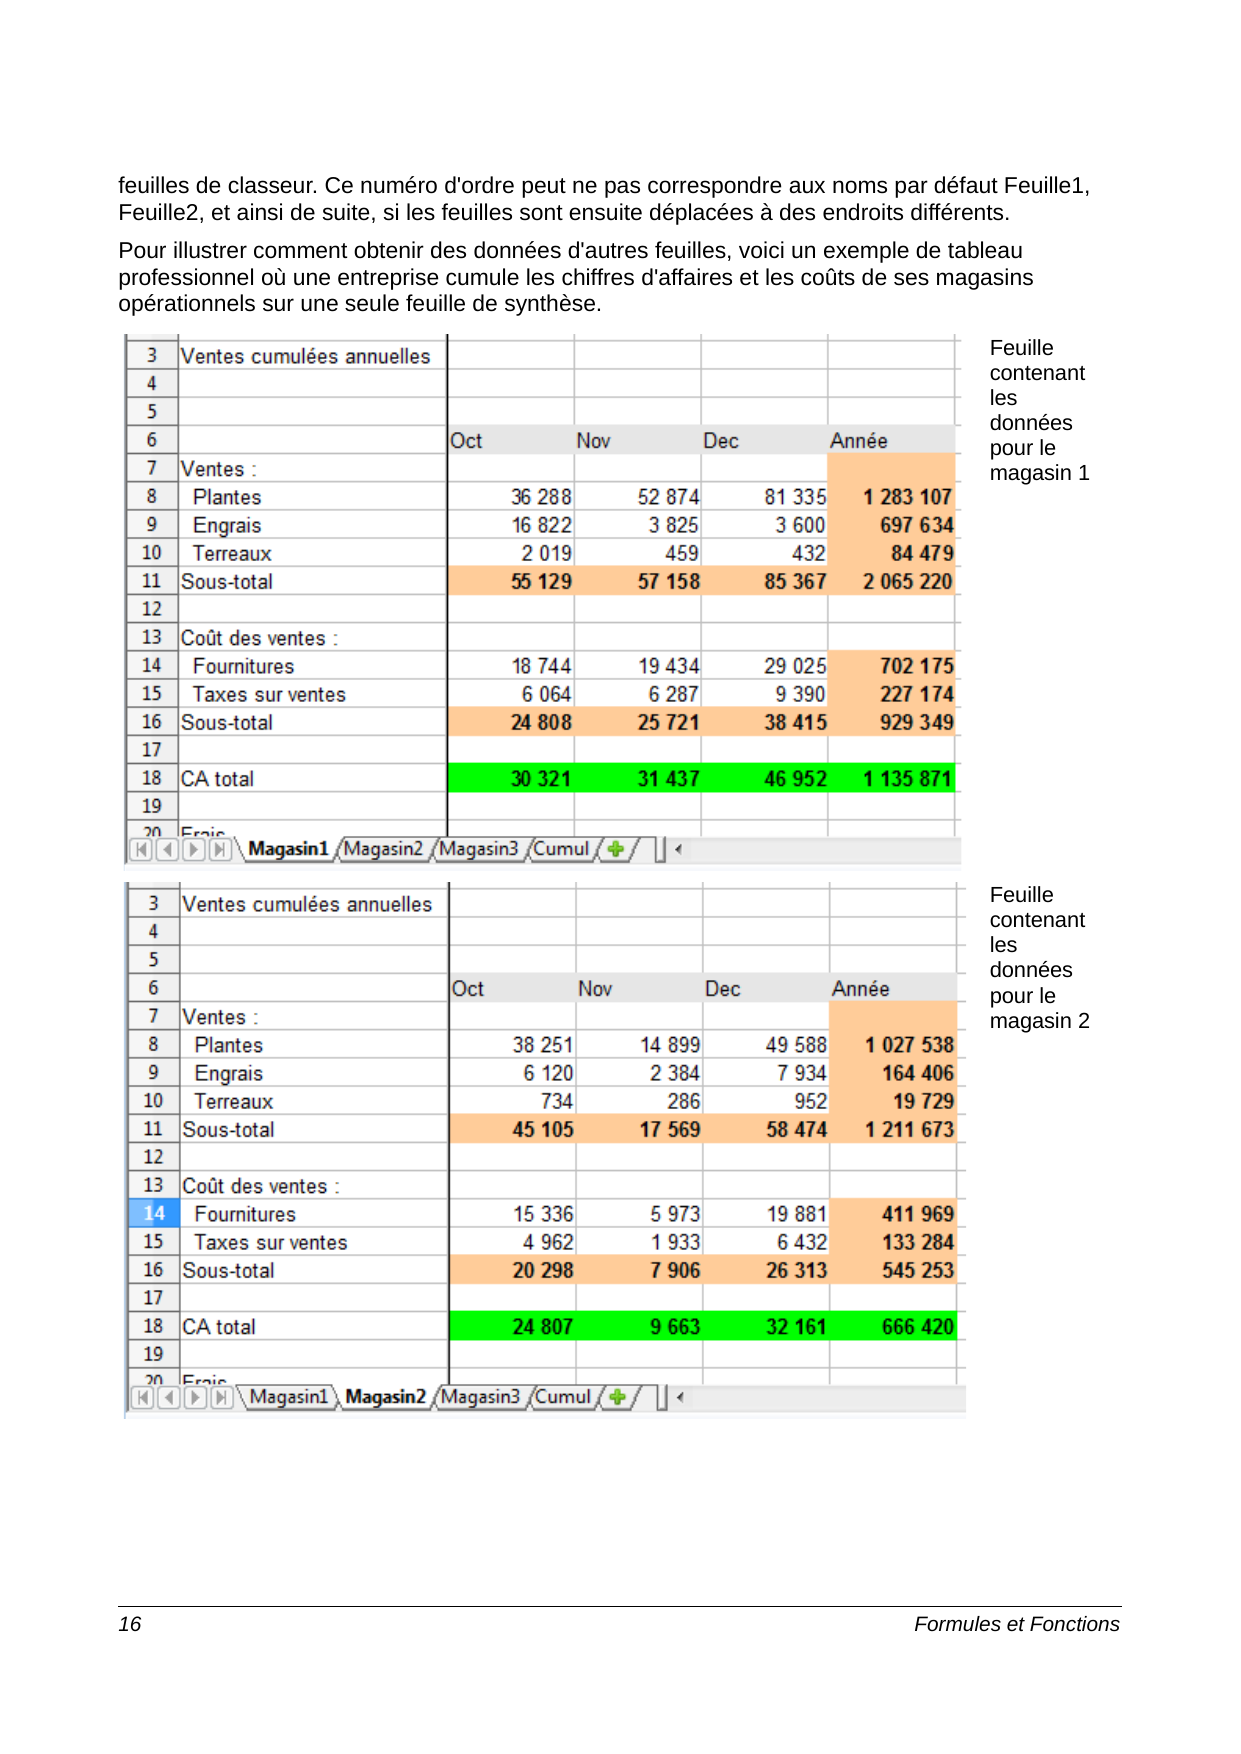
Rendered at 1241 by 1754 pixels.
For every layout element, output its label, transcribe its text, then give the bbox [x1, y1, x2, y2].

picture [123, 334, 962, 871]
table_header [118, 329, 971, 876]
text feuilles de classeur. Ce numéro d'ordre peut ne pas correspondre aux noms par défaut Feuille1, Feuille2, et ainsi de suite, si les feuilles sont ensuite déplacées à des endroits différents. [118, 172, 1122, 225]
table_header Feuille contenant les données pour le magasin 1 [971, 329, 1123, 876]
table_cell Feuille contenant les données pour le magasin 2 [971, 876, 1123, 1424]
table_cell [118, 876, 971, 1424]
text Pour illustrer comment obtenir des données d'autres feuilles, voici un exemple de tableau professionnel où une entreprise cumule les chiffres d'affaires et les coûts de ses magasins opérationnels sur une seule feuille de synthèse. [118, 237, 1122, 317]
picture [123, 882, 967, 1419]
